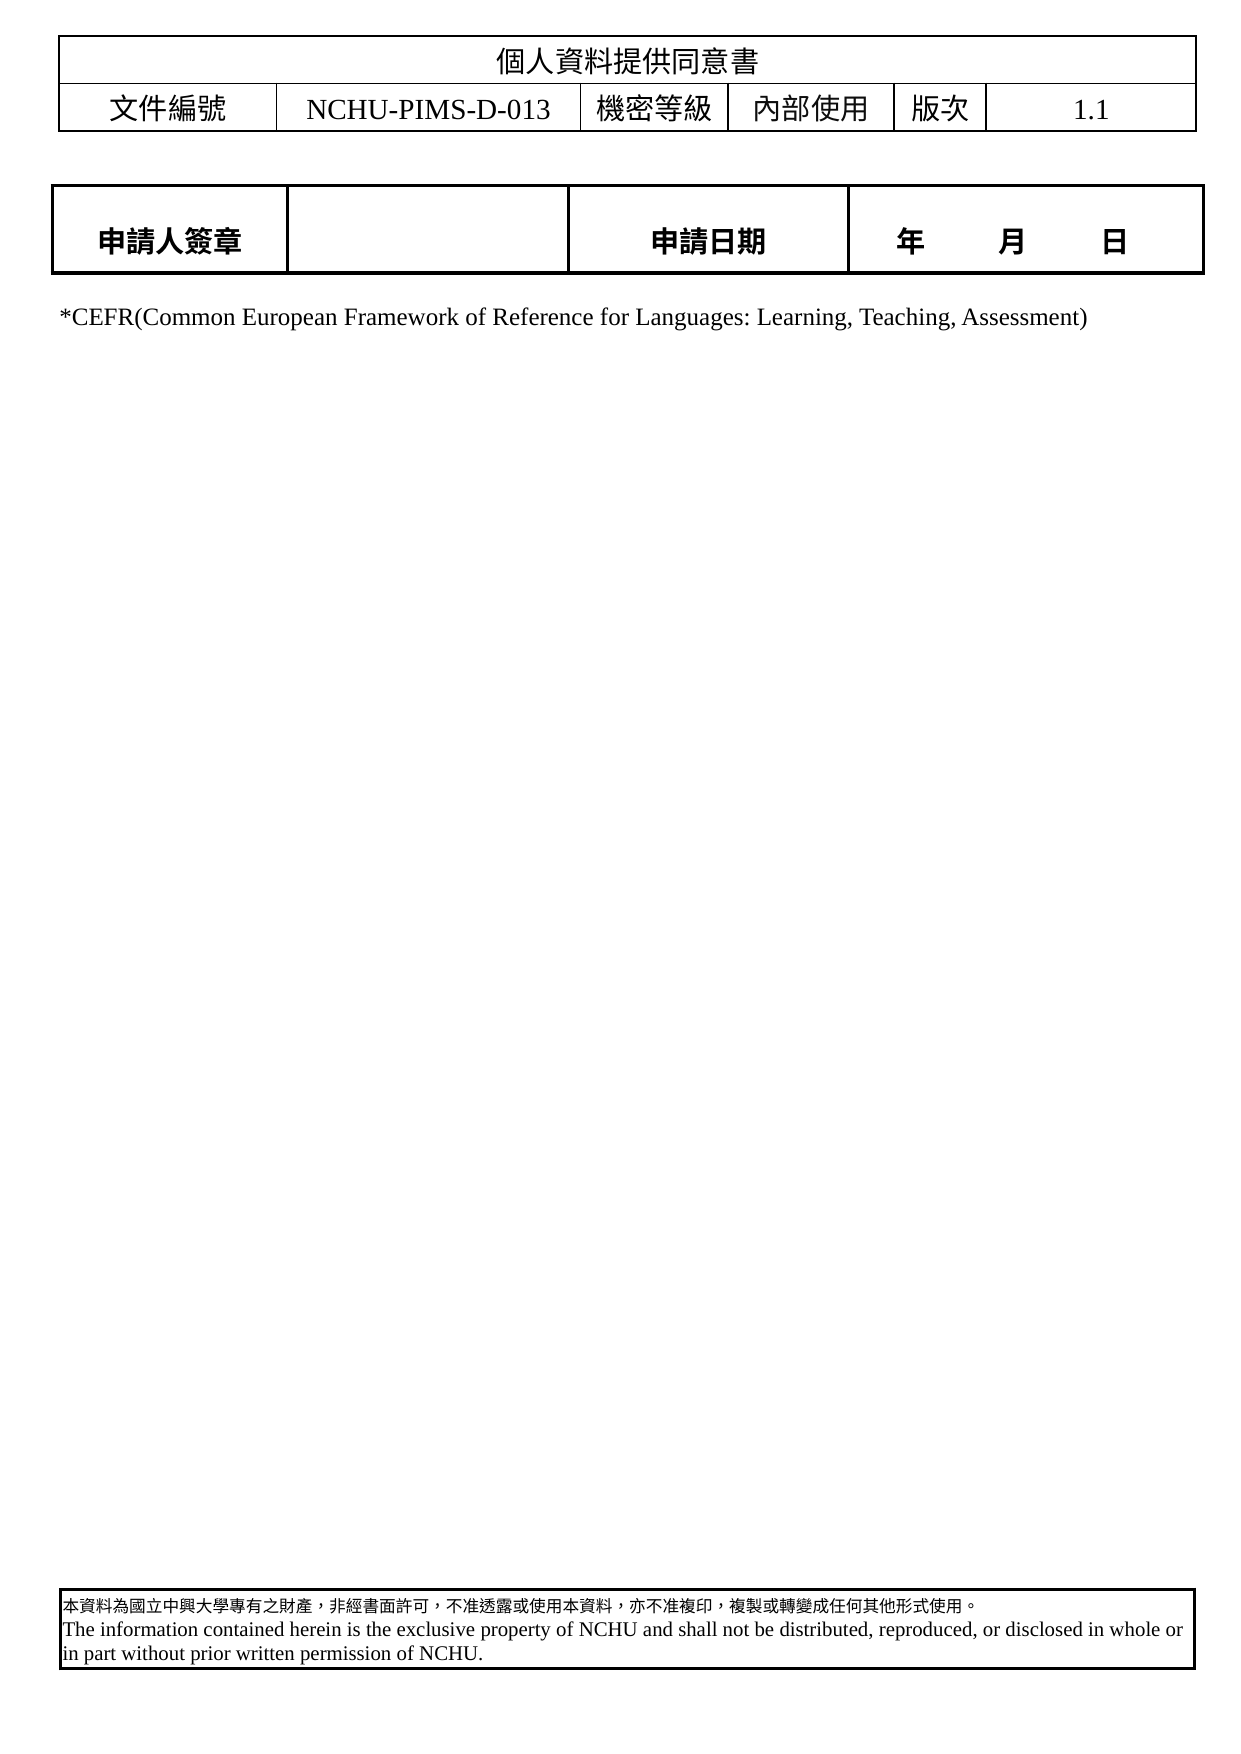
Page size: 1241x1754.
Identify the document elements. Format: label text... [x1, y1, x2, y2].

table_cell 申請日期 [570, 187, 847, 271]
table_cell [289, 187, 567, 271]
table_cell 申請人簽章 [54, 187, 286, 271]
table_cell 年 月 日 [850, 187, 1202, 271]
text *CEFR(Common European Framework of Reference for Languages: Learning, Teaching, Assessment) [59, 275, 1196, 337]
